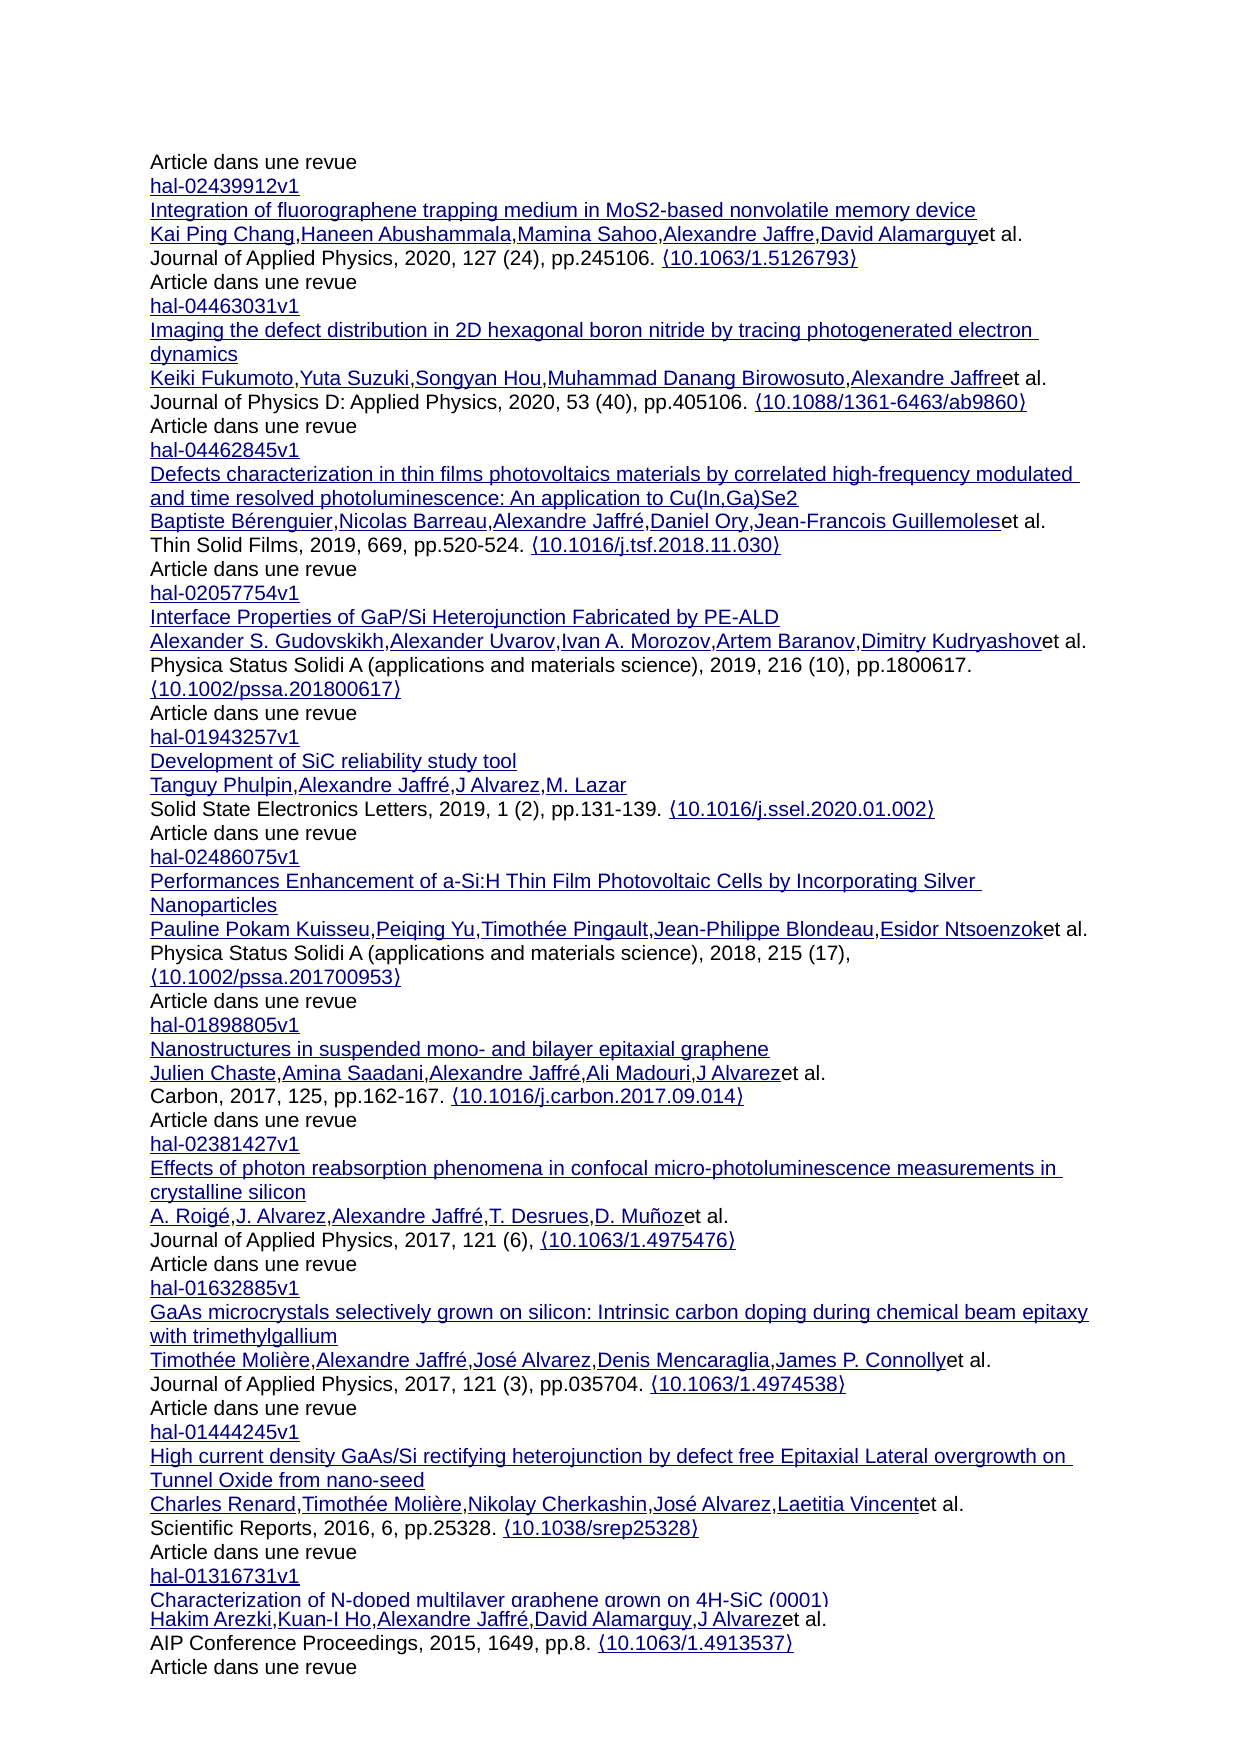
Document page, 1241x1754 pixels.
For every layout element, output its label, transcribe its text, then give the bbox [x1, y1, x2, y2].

table_cell Characterization of N-doped multilayer graphene grown on 4H-SiC (0001) Hakim Arezki,Kuan-I Ho,Alexandre Jaffré,David Alamarguy,J Alvarezet al. AIP Conference Proceedings, 2015, 1649, pp.8. ⟨10.1063/1.4913537⟩ Article dans une revue [150, 1588, 1090, 1679]
table_cell High current density GaAs/Si rectifying heterojunction by defect free Epitaxial Lateral overgrowth on Tunnel Oxide from nano-seed Charles Renard,Timothée Molière,Nikolay Cherkashin,José Alvarez,Laetitia Vincentet al. Scientific Reports, 2016, 6, pp.25328. ⟨10.1038/srep25328⟩ Article dans une revue hal-01316731v1 [150, 1444, 1090, 1587]
table_cell Interface Properties of GaP/Si Heterojunction Fabricated by PE-ALD Alexander S. Gudovskikh,Alexander Uvarov,Ivan A. Morozov,Artem Baranov,Dimitry Kudryashovet al. Physica Status Solidi A (applications and materials science), 2019, 216 (10), pp.1800617. ⟨10.1002/pssa.201800617⟩ Article dans une revue hal-01943257v1 [150, 605, 1090, 749]
table_cell Nanostructures in suspended mono- and bilayer epitaxial graphene Julien Chaste,Amina Saadani,Alexandre Jaffré,Ali Madouri,J Alvarezet al. Carbon, 2017, 125, pp.162-167. ⟨10.1016/j.carbon.2017.09.014⟩ Article dans une revue hal-02381427v1 [150, 1036, 1090, 1156]
table_cell GaAs microcrystals selectively grown on silicon: Intrinsic carbon doping during chemical beam epitaxy with trimethylgallium Timothée Molière,Alexandre Jaffré,José Alvarez,Denis Mencaraglia,James P. Connollyet al. Journal of Applied Physics, 2017, 121 (3), pp.035704. ⟨10.1063/1.4974538⟩ Article dans une revue hal-01444245v1 [150, 1300, 1090, 1444]
table_cell Effects of photon reabsorption phenomena in confocal micro-photoluminescence measurements in crystalline silicon A. Roigé,J. Alvarez,Alexandre Jaffré,T. Desrues,D. Muñozet al. Journal of Applied Physics, 2017, 121 (6), ⟨10.1063/1.4975476⟩ Article dans une revue hal-01632885v1 [150, 1156, 1090, 1300]
table_cell Imaging the defect distribution in 2D hexagonal boron nitride by tracing photogenerated electron dynamics Keiki Fukumoto,Yuta Suzuki,Songyan Hou,Muhammad Danang Birowosuto,Alexandre Jaffreet al. Journal of Physics D: Applied Physics, 2020, 53 (40), pp.405106. ⟨10.1088/1361-6463/ab9860⟩ Article dans une revue hal-04462845v1 [150, 318, 1090, 461]
table_cell Article dans une revue hal-02439912v1 [150, 150, 1090, 198]
table_cell Performances Enhancement of a-Si:H Thin Film Photovoltaic Cells by Incorporating Silver Nanoparticles Pauline Pokam Kuisseu,Peiqing Yu,Timothée Pingault,Jean-Philippe Blondeau,Esidor Ntsoenzoket al. Physica Status Solidi A (applications and materials science), 2018, 215 (17), ⟨10.1002/pssa.201700953⟩ Article dans une revue hal-01898805v1 [150, 869, 1090, 1036]
table_cell Development of SiC reliability study tool Tanguy Phulpin,Alexandre Jaffré,J Alvarez,M. Lazar Solid State Electronics Letters, 2019, 1 (2), pp.131-139. ⟨10.1016/j.ssel.2020.01.002⟩ Article dans une revue hal-02486075v1 [150, 749, 1090, 869]
table_cell Integration of fluorographene trapping medium in MoS2-based nonvolatile memory device Kai Ping Chang,Haneen Abushammala,Mamina Sahoo,Alexandre Jaffre,David Alamarguyet al. Journal of Applied Physics, 2020, 127 (24), pp.245106. ⟨10.1063/1.5126793⟩ Article dans une revue hal-04463031v1 [150, 198, 1090, 318]
table_cell Defects characterization in thin films photovoltaics materials by correlated high-frequency modulated and time resolved photoluminescence: An application to Cu(In,Ga)Se2 Baptiste Bérenguier,Nicolas Barreau,Alexandre Jaffré,Daniel Ory,Jean-Francois Guillemoleset al. Thin Solid Films, 2019, 669, pp.520-524. ⟨10.1016/j.tsf.2018.11.030⟩ Article dans une revue hal-02057754v1 [150, 461, 1090, 605]
